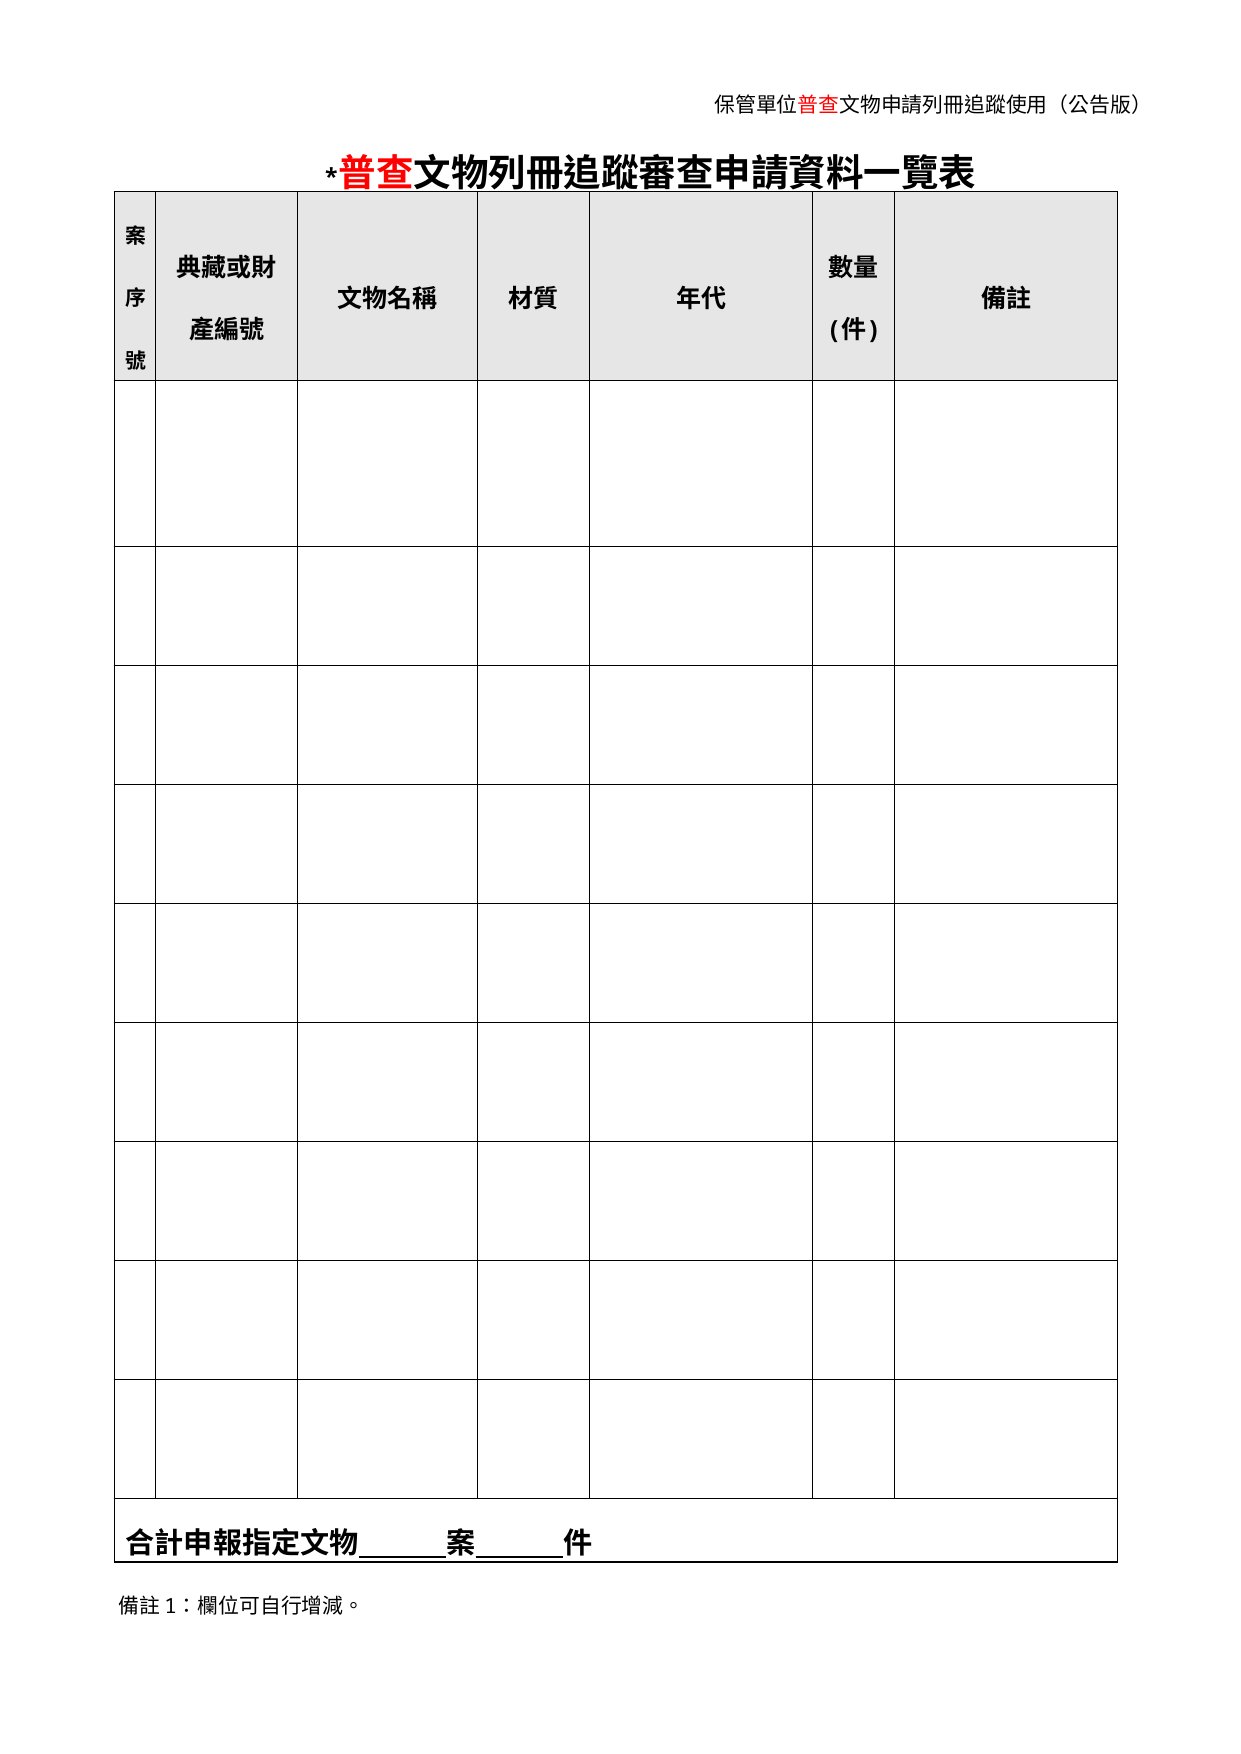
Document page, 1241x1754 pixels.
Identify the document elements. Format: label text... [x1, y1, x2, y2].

table_cell [895, 1380, 1117, 1498]
table_cell [895, 1023, 1117, 1141]
text *普查文物列冊追蹤審查申請資料一覽表 [148, 129, 1152, 191]
table_cell [478, 785, 589, 903]
table_cell [115, 666, 155, 784]
table_cell [590, 547, 812, 665]
table_cell [298, 666, 477, 784]
table_cell [478, 381, 589, 546]
table_cell [156, 785, 297, 903]
table_cell [590, 1023, 812, 1141]
table_cell [115, 1261, 155, 1379]
table_cell [298, 547, 477, 665]
table_cell [478, 1261, 589, 1379]
table_header 案序號 [115, 192, 155, 380]
table_cell [298, 1023, 477, 1141]
table_cell [115, 1023, 155, 1141]
text 備註1：欄位可自行增減。 [118, 1562, 1152, 1625]
table_cell [115, 1142, 155, 1260]
table_cell [478, 1023, 589, 1141]
table_cell [590, 381, 812, 546]
table_cell [115, 904, 155, 1022]
table_cell [813, 547, 894, 665]
table_cell [156, 1023, 297, 1141]
table_cell [478, 1142, 589, 1260]
table_cell [298, 904, 477, 1022]
table_cell [590, 785, 812, 903]
table_cell [813, 1261, 894, 1379]
table_cell [590, 1142, 812, 1260]
table_cell [813, 1023, 894, 1141]
table_cell [156, 1261, 297, 1379]
table_cell [156, 381, 297, 546]
table_header 年代 [590, 192, 812, 380]
table_cell [115, 1380, 155, 1498]
table_header 文物名稱 [298, 192, 477, 380]
table_cell [895, 1142, 1117, 1260]
table_cell [895, 785, 1117, 903]
table_header 典藏或財產編號 [156, 192, 297, 380]
table_cell [895, 1261, 1117, 1379]
table_cell [478, 1380, 589, 1498]
table_cell [813, 666, 894, 784]
table_cell [813, 904, 894, 1022]
table_cell [115, 381, 155, 546]
table_cell [298, 1380, 477, 1498]
table_cell [156, 904, 297, 1022]
table_header 材質 [478, 192, 589, 380]
table_cell [478, 666, 589, 784]
table_header 數量(件) [813, 192, 894, 380]
table_cell [298, 1261, 477, 1379]
table_cell [895, 666, 1117, 784]
table_cell [478, 547, 589, 665]
table_cell [813, 785, 894, 903]
table_cell [813, 1380, 894, 1498]
table_cell [298, 381, 477, 546]
table_cell [813, 381, 894, 546]
table_cell [895, 904, 1117, 1022]
table_cell [590, 1261, 812, 1379]
table_cell [813, 1142, 894, 1260]
table_cell [895, 547, 1117, 665]
table_cell [156, 547, 297, 665]
table_cell [156, 1142, 297, 1260]
table_cell [115, 547, 155, 665]
table_cell [156, 1380, 297, 1498]
table_cell [115, 785, 155, 903]
table_header 備註 [895, 192, 1117, 380]
table_cell [590, 1380, 812, 1498]
table_cell [590, 904, 812, 1022]
table_cell [895, 381, 1117, 546]
table_cell [590, 666, 812, 784]
table_cell [156, 666, 297, 784]
table_cell [478, 904, 589, 1022]
table_cell [298, 1142, 477, 1260]
table_cell 合計申報指定文物 案 件 [115, 1499, 1117, 1561]
table_cell [298, 785, 477, 903]
